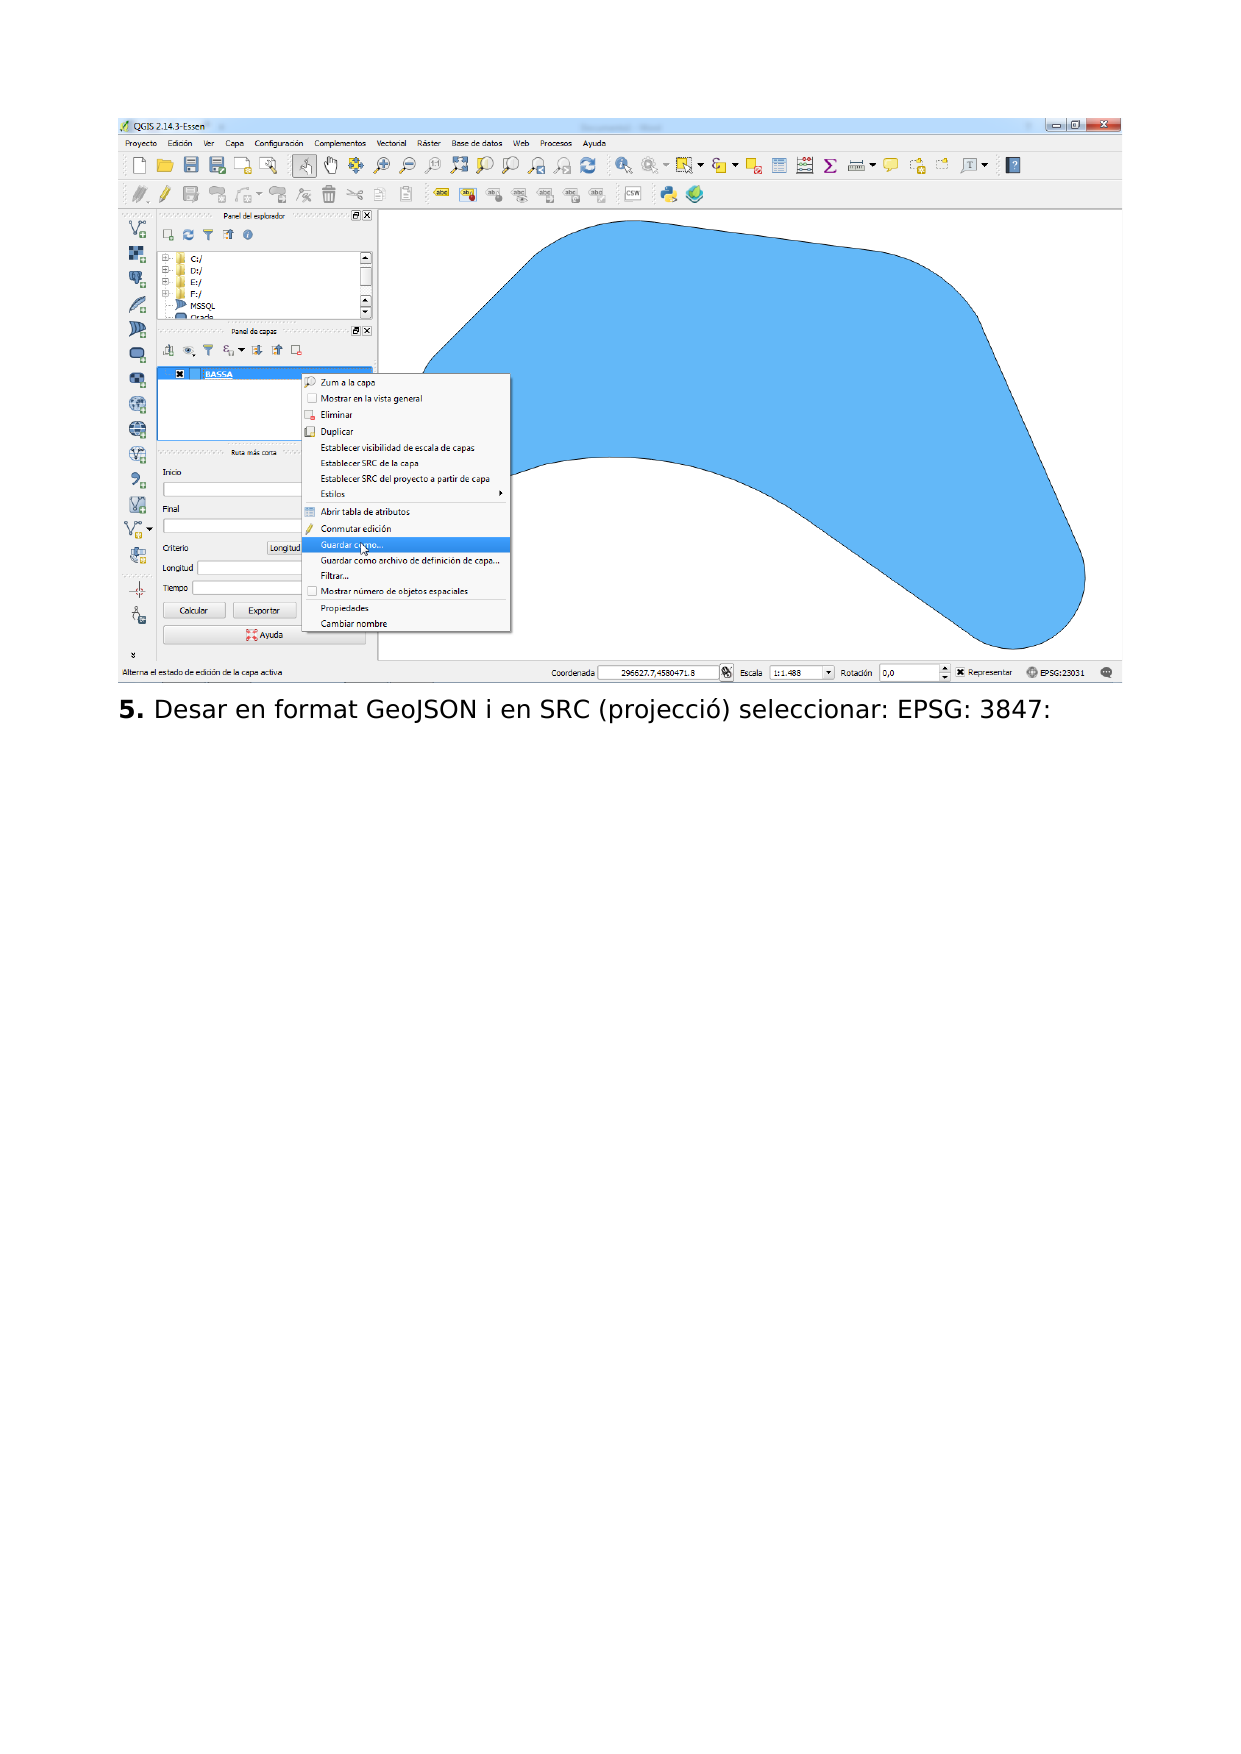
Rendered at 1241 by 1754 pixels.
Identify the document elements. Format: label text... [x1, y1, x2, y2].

picture [118, 118, 1123, 683]
text 5. Desar en format GeoJSON i en SRC (projecció) seleccionar: EPSG: 3847: [118, 695, 1122, 724]
